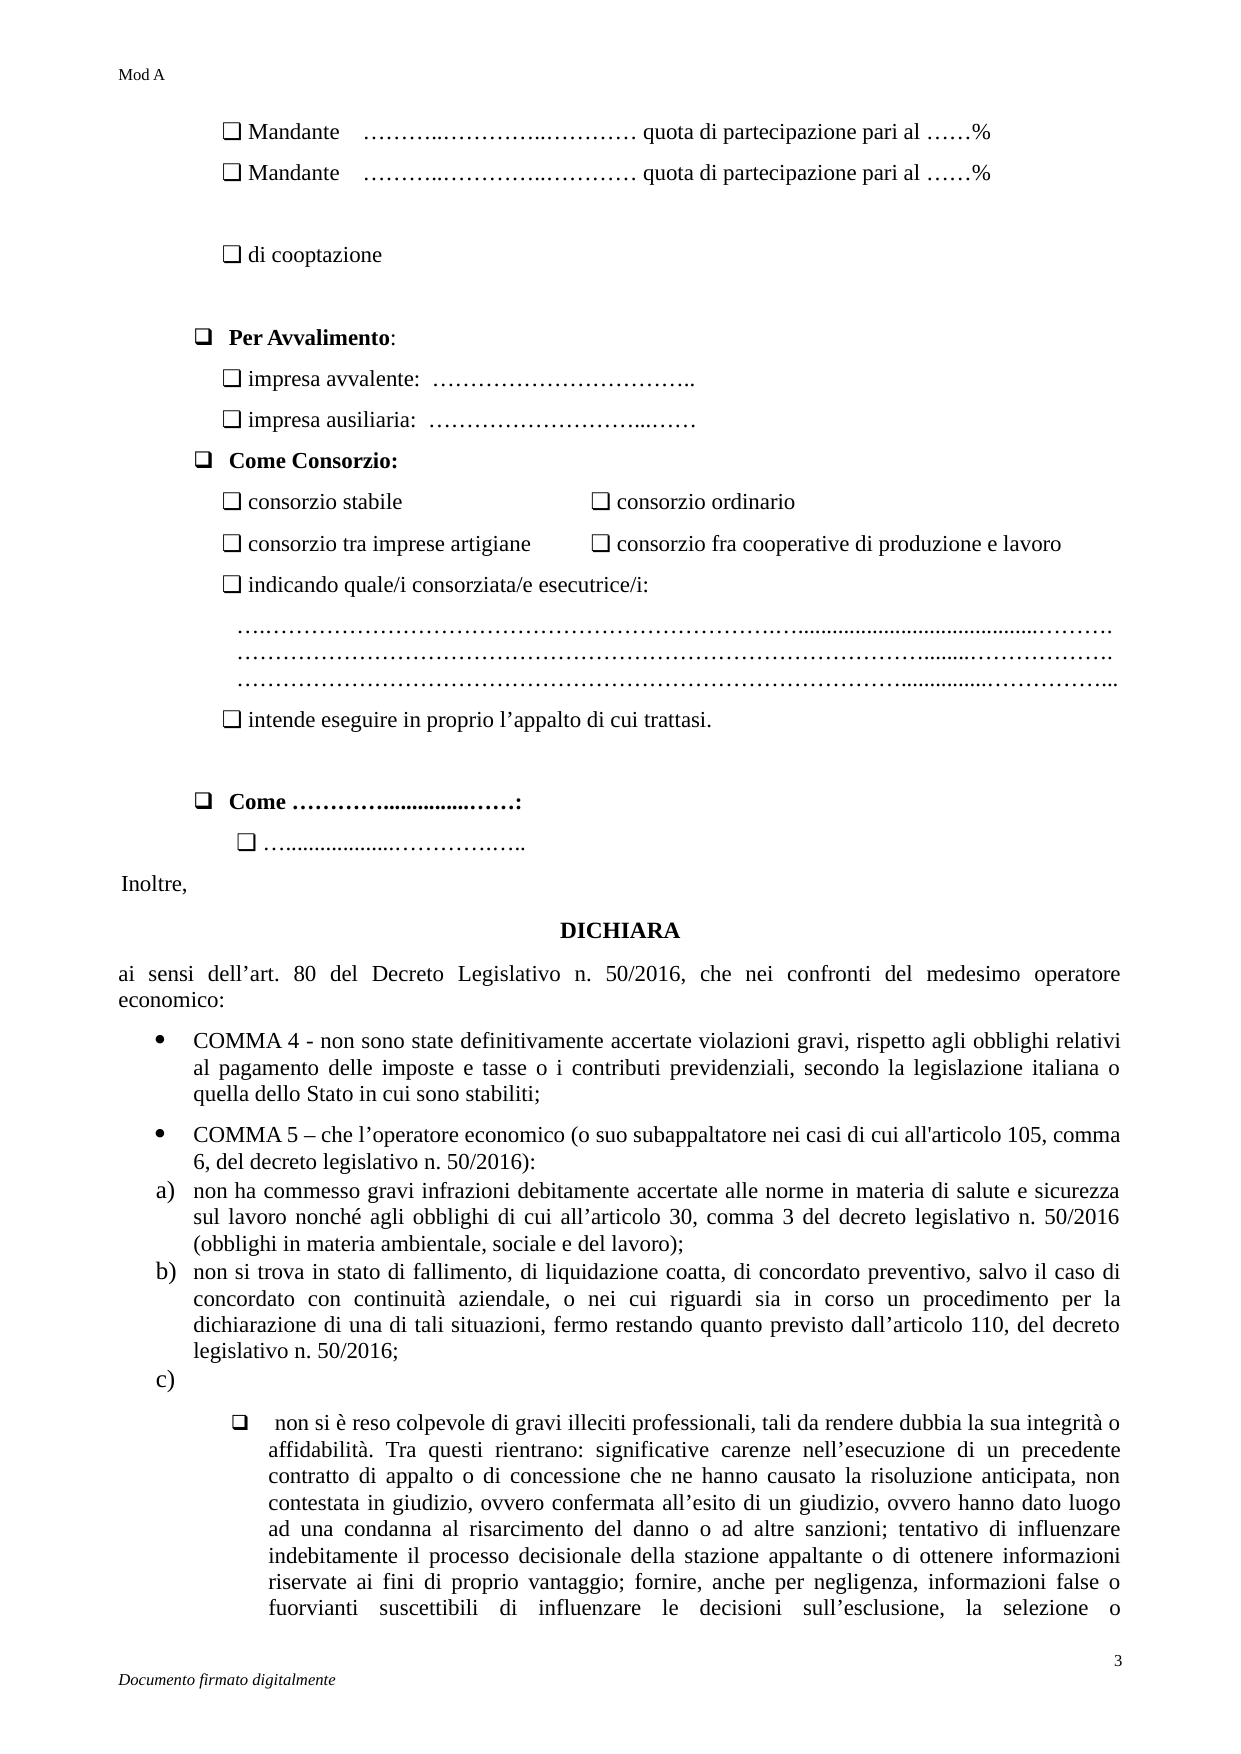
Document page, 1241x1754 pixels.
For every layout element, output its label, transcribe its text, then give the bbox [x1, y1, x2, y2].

text ai sensi dell’art. 80 del Decreto Legislativo n. 50/2016, che nei confronti del medesimo operatore economico: [118, 960, 1122, 1012]
list Come …………...............……: [193, 788, 1122, 814]
list non si trova in stato di fallimento, di liquidazione coatta, di concordato preventivo, salvo il caso di concordato con continuità aziendale, o nei cui riguardi sia in corso un procedimento per la dichiarazione di una di tali situazioni, fermo restando quanto previsto dall’articolo 110, del decreto legislativo n. 50/2016; [156, 1256, 1122, 1364]
text ❏ Mandante ………..…………..………… quota di partecipazione pari al ……% [222, 159, 1122, 186]
list COMMA 5 – che l’operatore economico (o suo subappaltatore nei casi di cui all'articolo 105, comma 6, del decreto legislativo n. 50/2016): [156, 1122, 1122, 1175]
text ❏ consorzio stabile ❏ consorzio ordinario [222, 488, 1122, 515]
text ❏ intende eseguire in proprio l’appalto di cui trattasi. [222, 706, 1122, 732]
text ❏ indicando quale/i consorziata/e esecutrice/i: [222, 571, 1122, 597]
text Inoltre, [121, 870, 1122, 897]
text ….………………………………………………………….…..........................................……….………………………………………………………………………………........……………….……………………………………………………………………………...............……………... [236, 612, 1122, 691]
list Come Consorzio: [193, 447, 1122, 474]
text ❏ impresa avvalente: …………………………….. [222, 365, 1122, 391]
text ❏ di cooptazione [222, 242, 1122, 268]
text ❏ Mandante ………..…………..………… quota di partecipazione pari al ……% [222, 118, 1122, 144]
list non ha commesso gravi infrazioni debitamente accertate alle norme in materia di salute e sicurezza sul lavoro nonché agli obblighi di cui all’articolo 30, comma 3 del decreto legislativo n. 50/2016 (obblighi in materia ambientale, sociale e del lavoro); [156, 1175, 1122, 1256]
text ❏ impresa ausiliaria: ………………………...…… [222, 406, 1122, 432]
text ❏ consorzio tra imprese artigiane ❏ consorzio fra cooperative di produzione e lavoro [222, 529, 1122, 556]
list Per Avvalimento: [193, 324, 1122, 350]
list non si è reso colpevole di gravi illeciti professionali, tali da rendere dubbia la sua integrità o affidabilità. Tra questi rientrano: significative carenze nell’esecuzione di un precedente contratto di appalto o di concessione che ne hanno causato la risoluzione anticipata, non contestata in giudizio, ovvero confermata all’esito di un giudizio, ovvero hanno dato luogo ad una condanna al risarcimento del danno o ad altre sanzioni; tentativo di influenzare indebitamente il processo decisionale della stazione appaltante o di ottenere informazioni riservate ai fini di proprio vantaggio; fornire, anche per negligenza, informazioni false o fuorvianti suscettibili di influenzare le decisioni sull’esclusione, la selezione o [231, 1407, 1122, 1621]
list COMMA 4 - non sono state definitivamente accertate violazioni gravi, rispetto agli obblighi relativi al pagamento delle imposte e tasse o i contributi previdenziali, secondo la legislazione italiana o quella dello Stato in cui sono stabiliti; [156, 1027, 1122, 1107]
text ❏ …...................………….….. [236, 829, 1122, 856]
text dichiara [118, 911, 1122, 945]
